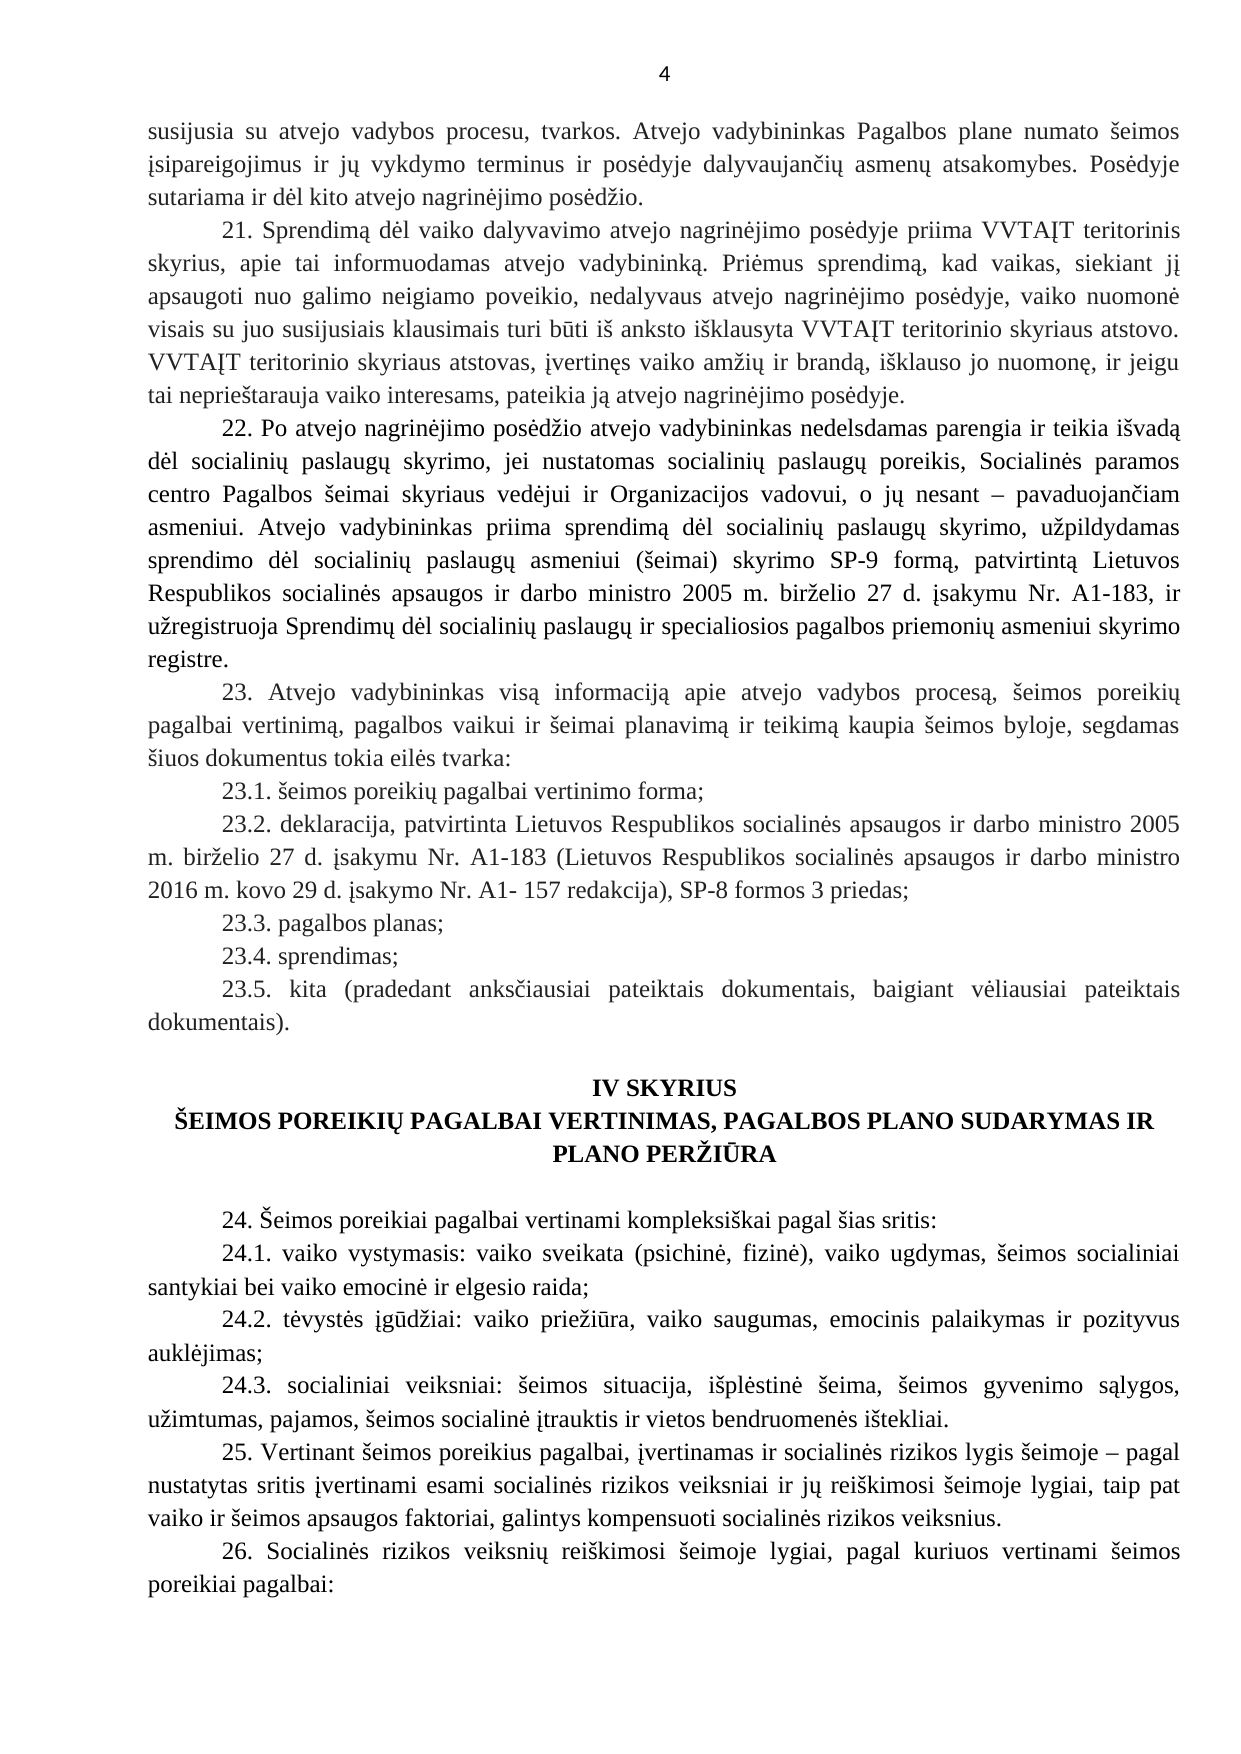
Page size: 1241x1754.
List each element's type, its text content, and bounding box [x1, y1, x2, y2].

text 22. Po atvejo nagrinėjimo posėdžio atvejo vadybininkas nedelsdamas parengia ir teikia išvadą dėl socialinių paslaugų skyrimo, jei nustatomas socialinių paslaugų poreikis, Socialinės paramos centro Pagalbos šeimai skyriaus vedėjui ir Organizacijos vadovui, o jų nesant – pavaduojančiam asmeniui. Atvejo vadybininkas priima sprendimą dėl socialinių paslaugų skyrimo, užpildydamas sprendimo dėl socialinių paslaugų asmeniui (šeimai) skyrimo SP-9 formą, patvirtintą Lietuvos Respublikos socialinės apsaugos ir darbo ministro 2005 m. birželio 27 d. įsakymu Nr. A1-183, ir užregistruoja Sprendimų dėl socialinių paslaugų ir specialiosios pagalbos priemonių asmeniui skyrimo registre. [148, 413, 1181, 673]
text 23.3. pagalbos planas; [148, 908, 1181, 937]
text 24.1. vaiko vystymasis: vaiko sveikata (psichinė, fizinė), vaiko ugdymas, šeimos socialiniai santykiai bei vaiko emocinė ir elgesio raida; [148, 1238, 1181, 1300]
text 23. Atvejo vadybininkas visą informaciją apie atvejo vadybos procesą, šeimos poreikių pagalbai vertinimą, pagalbos vaikui ir šeimai planavimą ir teikimą kaupia šeimos byloje, segdamas šiuos dokumentus tokia eilės tvarka: [148, 677, 1181, 772]
text IV SKYRIUS [148, 1073, 1181, 1102]
text susijusia su atvejo vadybos procesu, tvarkos. Atvejo vadybininkas Pagalbos plane numato šeimos įsipareigojimus ir jų vykdymo terminus ir posėdyje dalyvaujančių asmenų atsakomybes. Posėdyje sutariama ir dėl kito atvejo nagrinėjimo posėdžio. [148, 116, 1181, 211]
text 23.4. sprendimas; [148, 941, 1181, 970]
text 26. Socialinės rizikos veiksnių reiškimosi šeimoje lygiai, pagal kuriuos vertinami šeimos poreikiai pagalbai: [148, 1536, 1181, 1597]
text ŠEIMOS POREIKIŲ PAGALBAI VERTINIMAS, PAGALBOS PLANO SUDARYMAS IR PLANO PERŽIŪRA [148, 1106, 1181, 1168]
text 23.5. kita (pradedant anksčiausiai pateiktais dokumentais, baigiant vėliausiai pateiktais dokumentais). [148, 974, 1181, 1036]
text 24.2. tėvystės įgūdžiai: vaiko priežiūra, vaiko saugumas, emocinis palaikymas ir pozityvus auklėjimas; [148, 1304, 1181, 1366]
text 23.1. šeimos poreikių pagalbai vertinimo forma; [148, 776, 1181, 805]
text 25. Vertinant šeimos poreikius pagalbai, įvertinamas ir socialinės rizikos lygis šeimoje – pagal nustatytas sritis įvertinami esami socialinės rizikos veiksniai ir jų reiškimosi šeimoje lygiai, taip pat vaiko ir šeimos apsaugos faktoriai, galintys kompensuoti socialinės rizikos veiksnius. [148, 1437, 1181, 1531]
text 21. Sprendimą dėl vaiko dalyvavimo atvejo nagrinėjimo posėdyje priima VVTAĮT teritorinis skyrius, apie tai informuodamas atvejo vadybininką. Priėmus sprendimą, kad vaikas, siekiant jį apsaugoti nuo galimo neigiamo poveikio, nedalyvaus atvejo nagrinėjimo posėdyje, vaiko nuomonė visais su juo susijusiais klausimais turi būti iš anksto išklausyta VVTAĮT teritorinio skyriaus atstovo. VVTAĮT teritorinio skyriaus atstovas, įvertinęs vaiko amžių ir brandą, išklauso jo nuomonę, ir jeigu tai neprieštarauja vaiko interesams, pateikia ją atvejo nagrinėjimo posėdyje. [148, 215, 1181, 409]
text 24.3. socialiniai veiksniai: šeimos situacija, išplėstinė šeima, šeimos gyvenimo sąlygos, užimtumas, pajamos, šeimos socialinė įtrauktis ir vietos bendruomenės ištekliai. [148, 1371, 1181, 1432]
text 23.2. deklaracija, patvirtinta Lietuvos Respublikos socialinės apsaugos ir darbo ministro 2005 m. birželio 27 d. įsakymu Nr. A1-183 (Lietuvos Respublikos socialinės apsaugos ir darbo ministro 2016 m. kovo 29 d. įsakymo Nr. A1- 157 redakcija), SP-8 formos 3 priedas; [148, 809, 1181, 904]
text 24. Šeimos poreikiai pagalbai vertinami kompleksiškai pagal šias sritis: [148, 1206, 1181, 1234]
